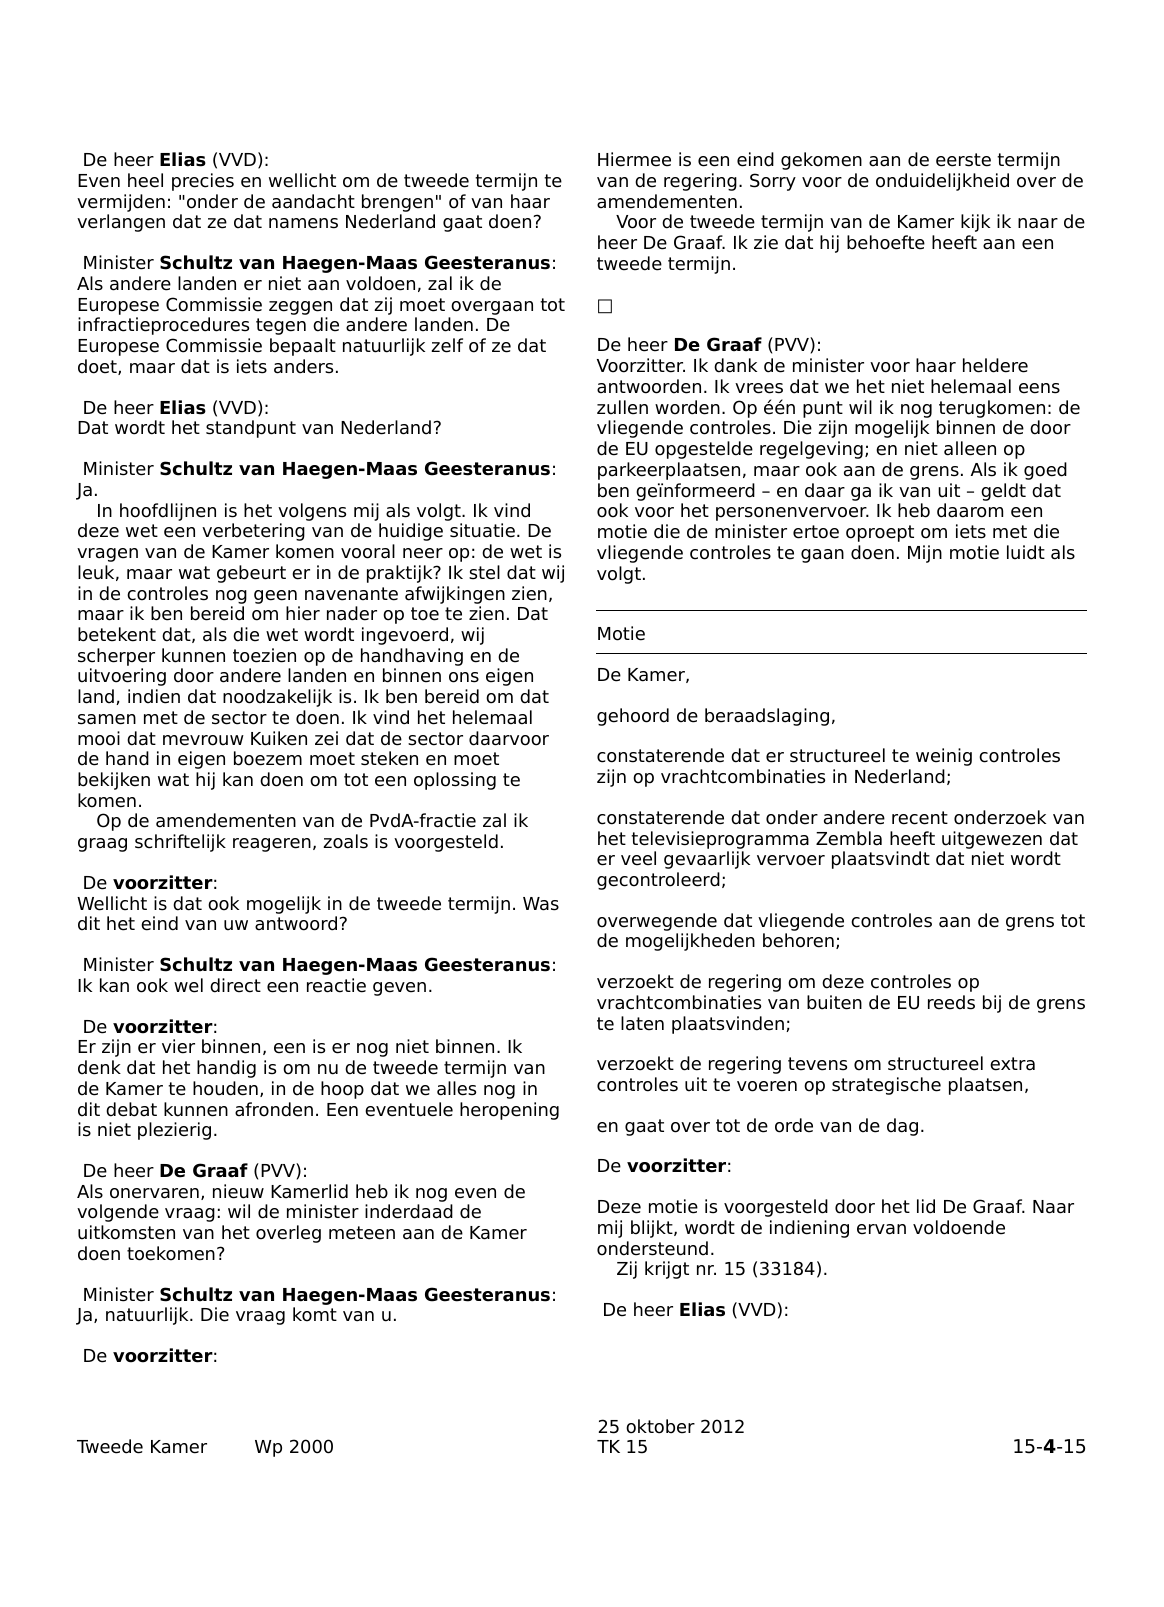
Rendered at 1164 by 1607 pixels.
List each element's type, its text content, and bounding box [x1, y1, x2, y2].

text Voorzitter. Ik dank de minister voor haar heldere antwoorden. Ik vrees dat we het niet helemaal eens zullen worden. Op één punt wil ik nog terugkomen: de vliegende controles. Die zijn mogelijk binnen de door de EU opgestelde regelgeving; en niet alleen op parkeerplaatsen, maar ook aan de grens. Als ik goed ben geïnformeerd – en daar ga ik van uit – geldt dat ook voor het personenvervoer. Ik heb daarom een motie die de minister ertoe oproept om iets met die vliegende controles te gaan doen. Mijn motie luidt als volgt. [596, 356, 1087, 584]
text Minister Schultz van Haegen-Maas Geesteranus: [77, 459, 567, 480]
text Even heel precies en wellicht om de tweede termijn te vermijden: "onder de aandacht brengen" of van haar verlangen dat ze dat namens Nederland gaat doen? [77, 171, 567, 233]
text Dat wordt het standpunt van Nederland? [77, 418, 567, 439]
text constaterende dat onder andere recent onderzoek van het televisieprogramma Zembla heeft uitgewezen dat er veel gevaarlijk vervoer plaatsvindt dat niet wordt gecontroleerd; [596, 808, 1087, 891]
text De voorzitter: [596, 1156, 1087, 1177]
text Minister Schultz van Haegen-Maas Geesteranus: [77, 1284, 567, 1305]
text Voor de tweede termijn van de Kamer kijk ik naar de heer De Graaf. Ik zie dat hij behoefte heeft aan een tweede termijn. [596, 212, 1087, 274]
text constaterende dat er structureel te weinig controles zijn op vrachtcombinaties in Nederland; [596, 746, 1087, 788]
text Er zijn er vier binnen, een is er nog niet binnen. Ik denk dat het handig is om nu de tweede termijn van de Kamer te houden, in de hoop dat we alles nog in dit debat kunnen afronden. Een eventuele heropening is niet plezierig. [77, 1037, 567, 1141]
text en gaat over tot de orde van de dag. [596, 1116, 1087, 1136]
text Als andere landen er niet aan voldoen, zal ik de Europese Commissie zeggen dat zij moet overgaan tot infractieprocedures tegen die andere landen. De Europese Commissie bepaalt natuurlijk zelf of ze dat doet, maar dat is iets anders. [77, 274, 567, 377]
text overwegende dat vliegende controles aan de grens tot de mogelijkheden behoren; [596, 911, 1087, 952]
text Zij krijgt nr. 15 (33184). [596, 1259, 1087, 1280]
text gehoord de beraadslaging, [596, 705, 1087, 726]
text De voorzitter: [77, 1346, 567, 1367]
text Motie [596, 624, 1087, 645]
text Ja. [77, 480, 567, 500]
text verzoekt de regering om deze controles op vrachtcombinaties van buiten de EU reeds bij de grens te laten plaatsvinden; [596, 972, 1087, 1034]
text □ [596, 294, 1087, 315]
text Minister Schultz van Haegen-Maas Geesteranus: [77, 955, 567, 976]
text verzoekt de regering tevens om structureel extra controles uit te voeren op strategische plaatsen, [596, 1054, 1087, 1096]
text Ja, natuurlijk. Die vraag komt van u. [77, 1305, 567, 1326]
text De heer Elias (VVD): [77, 397, 567, 418]
text Hiermee is een eind gekomen aan de eerste termijn van de regering. Sorry voor de onduidelijkheid over de amendementen. [596, 150, 1087, 212]
text Op de amendementen van de PvdA-fractie zal ik graag schriftelijk reageren, zoals is voorgesteld. [77, 811, 567, 853]
text De heer De Graaf (PVV): [596, 335, 1087, 356]
text Deze motie is voorgesteld door het lid De Graaf. Naar mij blijkt, wordt de indiening ervan voldoende ondersteund. [596, 1197, 1087, 1259]
text De heer Elias (VVD): [596, 1300, 1087, 1321]
text De heer Elias (VVD): [77, 150, 567, 171]
text De heer De Graaf (PVV): [77, 1161, 567, 1182]
text Ik kan ook wel direct een reactie geven. [77, 976, 567, 996]
text In hoofdlijnen is het volgens mij als volgt. Ik vind deze wet een verbetering van de huidige situatie. De vragen van de Kamer komen vooral neer op: de wet is leuk, maar wat gebeurt er in de praktijk? Ik stel dat wij in de controles nog geen navenante afwijkingen zien, maar ik ben bereid om hier nader op toe te zien. Dat betekent dat, als die wet wordt ingevoerd, wij scherper kunnen toezien op de handhaving en de uitvoering door andere landen en binnen ons eigen land, indien dat noodzakelijk is. Ik ben bereid om dat samen met de sector te doen. Ik vind het helemaal mooi dat mevrouw Kuiken zei dat de sector daarvoor de hand in eigen boezem moet steken en moet bekijken wat hij kan doen om tot een oplossing te komen. [77, 500, 567, 811]
text Minister Schultz van Haegen-Maas Geesteranus: [77, 253, 567, 274]
text De voorzitter: [77, 873, 567, 893]
text Wellicht is dat ook mogelijk in de tweede termijn. Was dit het eind van uw antwoord? [77, 893, 567, 935]
text Als onervaren, nieuw Kamerlid heb ik nog even de volgende vraag: wil de minister inderdaad de uitkomsten van het overleg meteen aan de Kamer doen toekomen? [77, 1182, 567, 1264]
text De voorzitter: [77, 1016, 567, 1037]
text De Kamer, [596, 665, 1087, 685]
